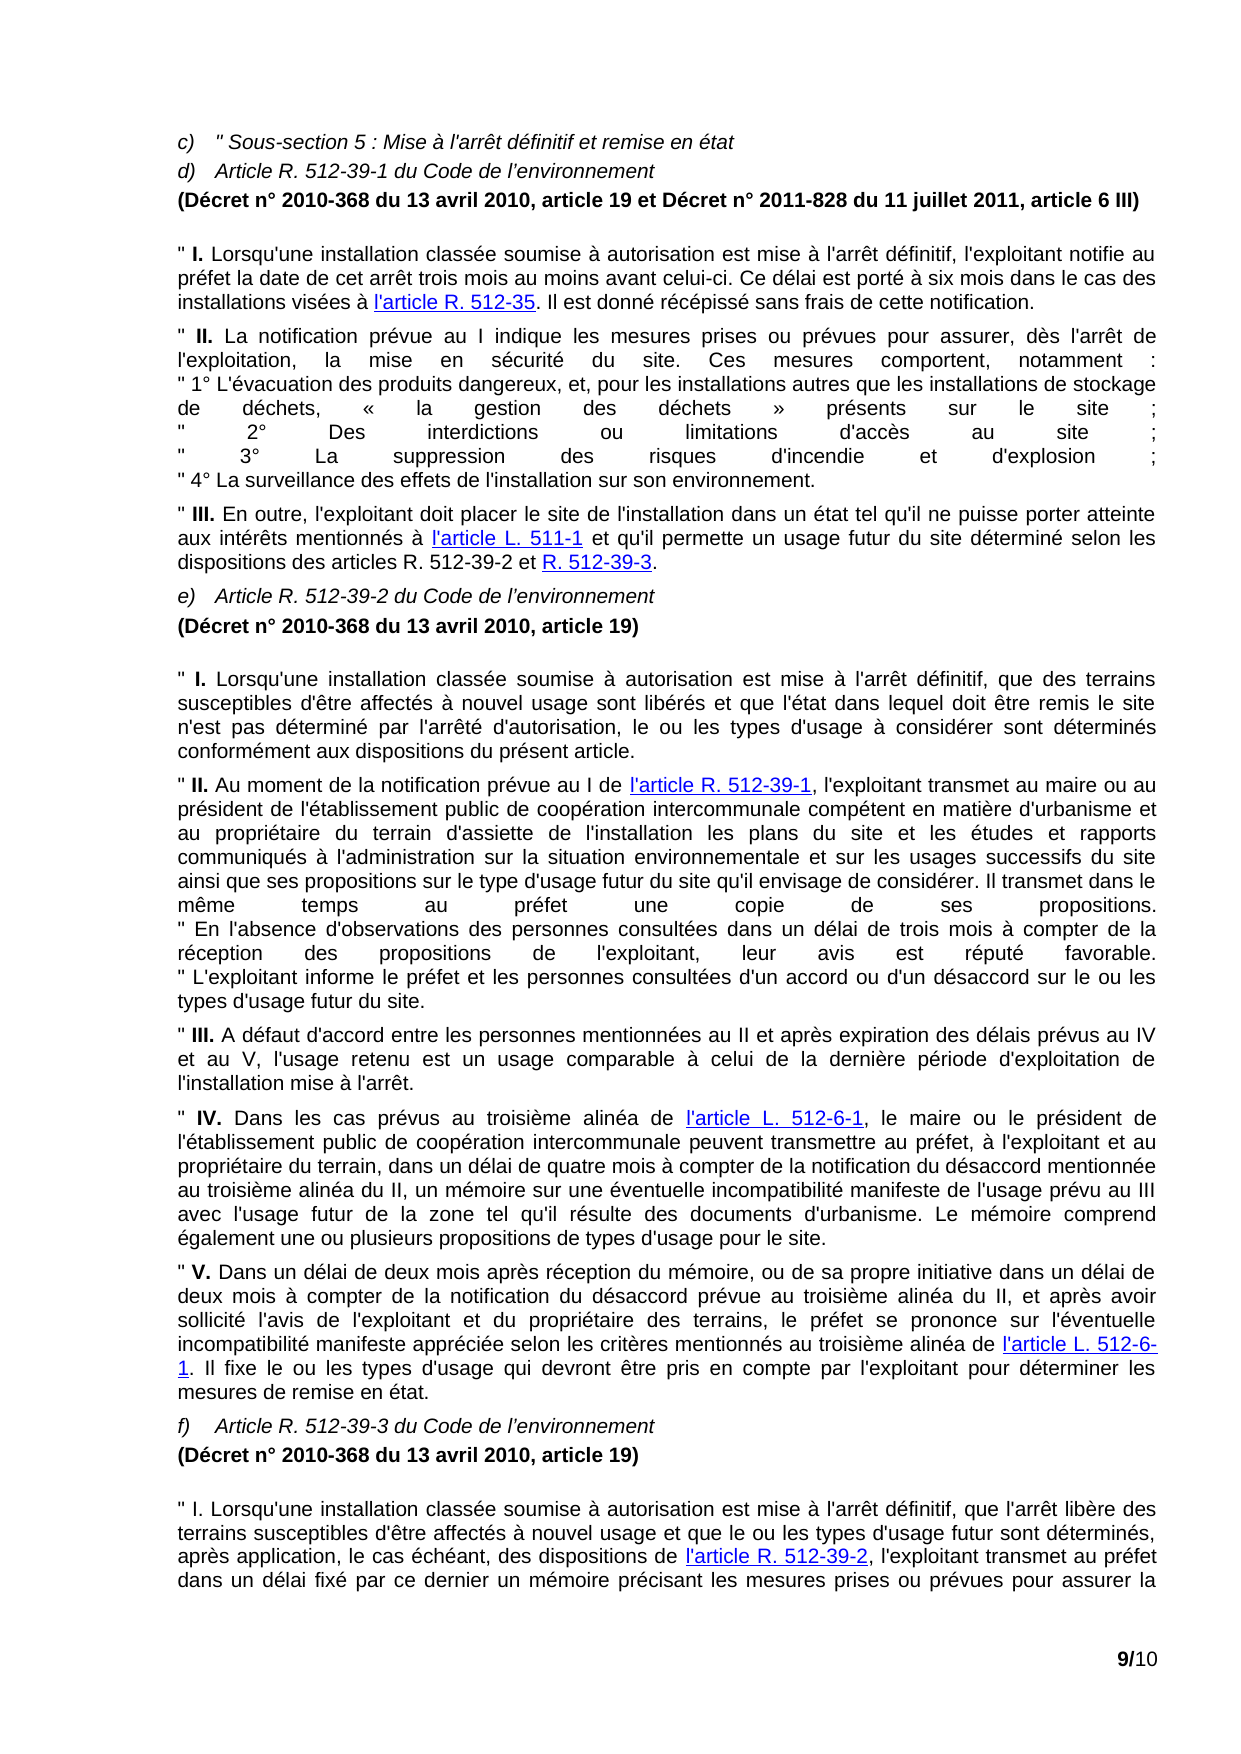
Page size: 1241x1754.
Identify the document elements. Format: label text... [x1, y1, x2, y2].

subtitle Article R. 512-39-3 du Code de l’environnement [177, 1414, 1157, 1438]
subtitle (Décret n° 2010-368 du 13 avril 2010, article 19) [177, 613, 1157, 637]
text " III. En outre, l'exploitant doit placer le site de l'installation dans un état tel qu'il ne puisse porter atteinte aux intérêts mentionnés à l'article L. 511-1 et qu'il permette un usage futur du site déterminé selon les dispositions des articles R. 512-39-2 et R. 512-39-3. [177, 502, 1157, 574]
text " I. Lorsqu'une installation classée soumise à autorisation est mise à l'arrêt définitif, que l'arrêt libère des terrains susceptibles d'être affectés à nouvel usage et que le ou les types d'usage futur sont déterminés, après application, le cas échéant, des dispositions de l'article R. 512-39-2, l'exploitant transmet au préfet dans un délai fixé par ce dernier un mémoire précisant les mesures prises ou prévues pour assurer la [177, 1496, 1157, 1592]
text " I. Lorsqu'une installation classée soumise à autorisation est mise à l'arrêt définitif, l'exploitant notifie au préfet la date de cet arrêt trois mois au moins avant celui-ci. Ce délai est porté à six mois dans le cas des installations visées à l'article R. 512-35. Il est donné récépissé sans frais de cette notification. [177, 242, 1157, 313]
text " V. Dans un délai de deux mois après réception du mémoire, ou de sa propre initiative dans un délai de deux mois à compter de la notification du désaccord prévue au troisième alinéa du II, et après avoir sollicité l'avis de l'exploitant et du propriétaire des terrains, le préfet se prononce sur l'éventuelle incompatibilité manifeste appréciée selon les critères mentionnés au troisième alinéa de l'article L. 512-6-1. Il fixe le ou les types d'usage qui devront être pris en compte par l'exploitant pour déterminer les mesures de remise en état. [177, 1260, 1157, 1403]
text " II. La notification prévue au I indique les mesures prises ou prévues pour assurer, dès l'arrêt de l'exploitation, la mise en sécurité du site. Ces mesures comportent, notamment : " 1° L'évacuation des produits dangereux, et, pour les installations autres que les installations de stockage de déchets, « la gestion des déchets » présents sur le site ; " 2° Des interdictions ou limitations d'accès au site ; " 3° La suppression des risques d'incendie et d'explosion ; " 4° La surveillance des effets de l'installation sur son environnement. [177, 324, 1157, 492]
subtitle (Décret n° 2010-368 du 13 avril 2010, article 19 et Décret n° 2011-828 du 11 juillet 2011, article 6 III) [177, 188, 1157, 212]
subtitle Article R. 512-39-1 du Code de l’environnement [177, 159, 1157, 183]
subtitle Article R. 512-39-2 du Code de l’environnement [177, 584, 1157, 608]
text " I. Lorsqu'une installation classée soumise à autorisation est mise à l'arrêt définitif, que des terrains susceptibles d'être affectés à nouvel usage sont libérés et que l'état dans lequel doit être remis le site n'est pas déterminé par l'arrêté d'autorisation, le ou les types d'usage à considérer sont déterminés conformément aux dispositions du présent article. [177, 667, 1157, 763]
text " II. Au moment de la notification prévue au I de l'article R. 512-39-1, l'exploitant transmet au maire ou au président de l'établissement public de coopération intercommunale compétent en matière d'urbanisme et au propriétaire du terrain d'assiette de l'installation les plans du site et les études et rapports communiqués à l'administration sur la situation environnementale et sur les usages successifs du site ainsi que ses propositions sur le type d'usage futur du site qu'il envisage de considérer. Il transmet dans le même temps au préfet une copie de ses propositions. " En l'absence d'observations des personnes consultées dans un délai de trois mois à compter de la réception des propositions de l'exploitant, leur avis est réputé favorable. " L'exploitant informe le préfet et les personnes consultées d'un accord ou d'un désaccord sur le ou les types d'usage futur du site. [177, 773, 1157, 1013]
subtitle " Sous-section 5 : Mise à l'arrêt définitif et remise en état [177, 130, 1157, 154]
subtitle (Décret n° 2010-368 du 13 avril 2010, article 19) [177, 1443, 1157, 1467]
text " III. A défaut d'accord entre les personnes mentionnées au II et après expiration des délais prévus au IV et au V, l'usage retenu est un usage comparable à celui de la dernière période d'exploitation de l'installation mise à l'arrêt. [177, 1023, 1157, 1095]
text " IV. Dans les cas prévus au troisième alinéa de l'article L. 512-6-1, le maire ou le président de l'établissement public de coopération intercommunale peuvent transmettre au préfet, à l'exploitant et au propriétaire du terrain, dans un délai de quatre mois à compter de la notification du désaccord mentionnée au troisième alinéa du II, un mémoire sur une éventuelle incompatibilité manifeste de l'usage prévu au III avec l'usage futur de la zone tel qu'il résulte des documents d'urbanisme. Le mémoire comprend également une ou plusieurs propositions de types d'usage pour le site. [177, 1106, 1157, 1249]
